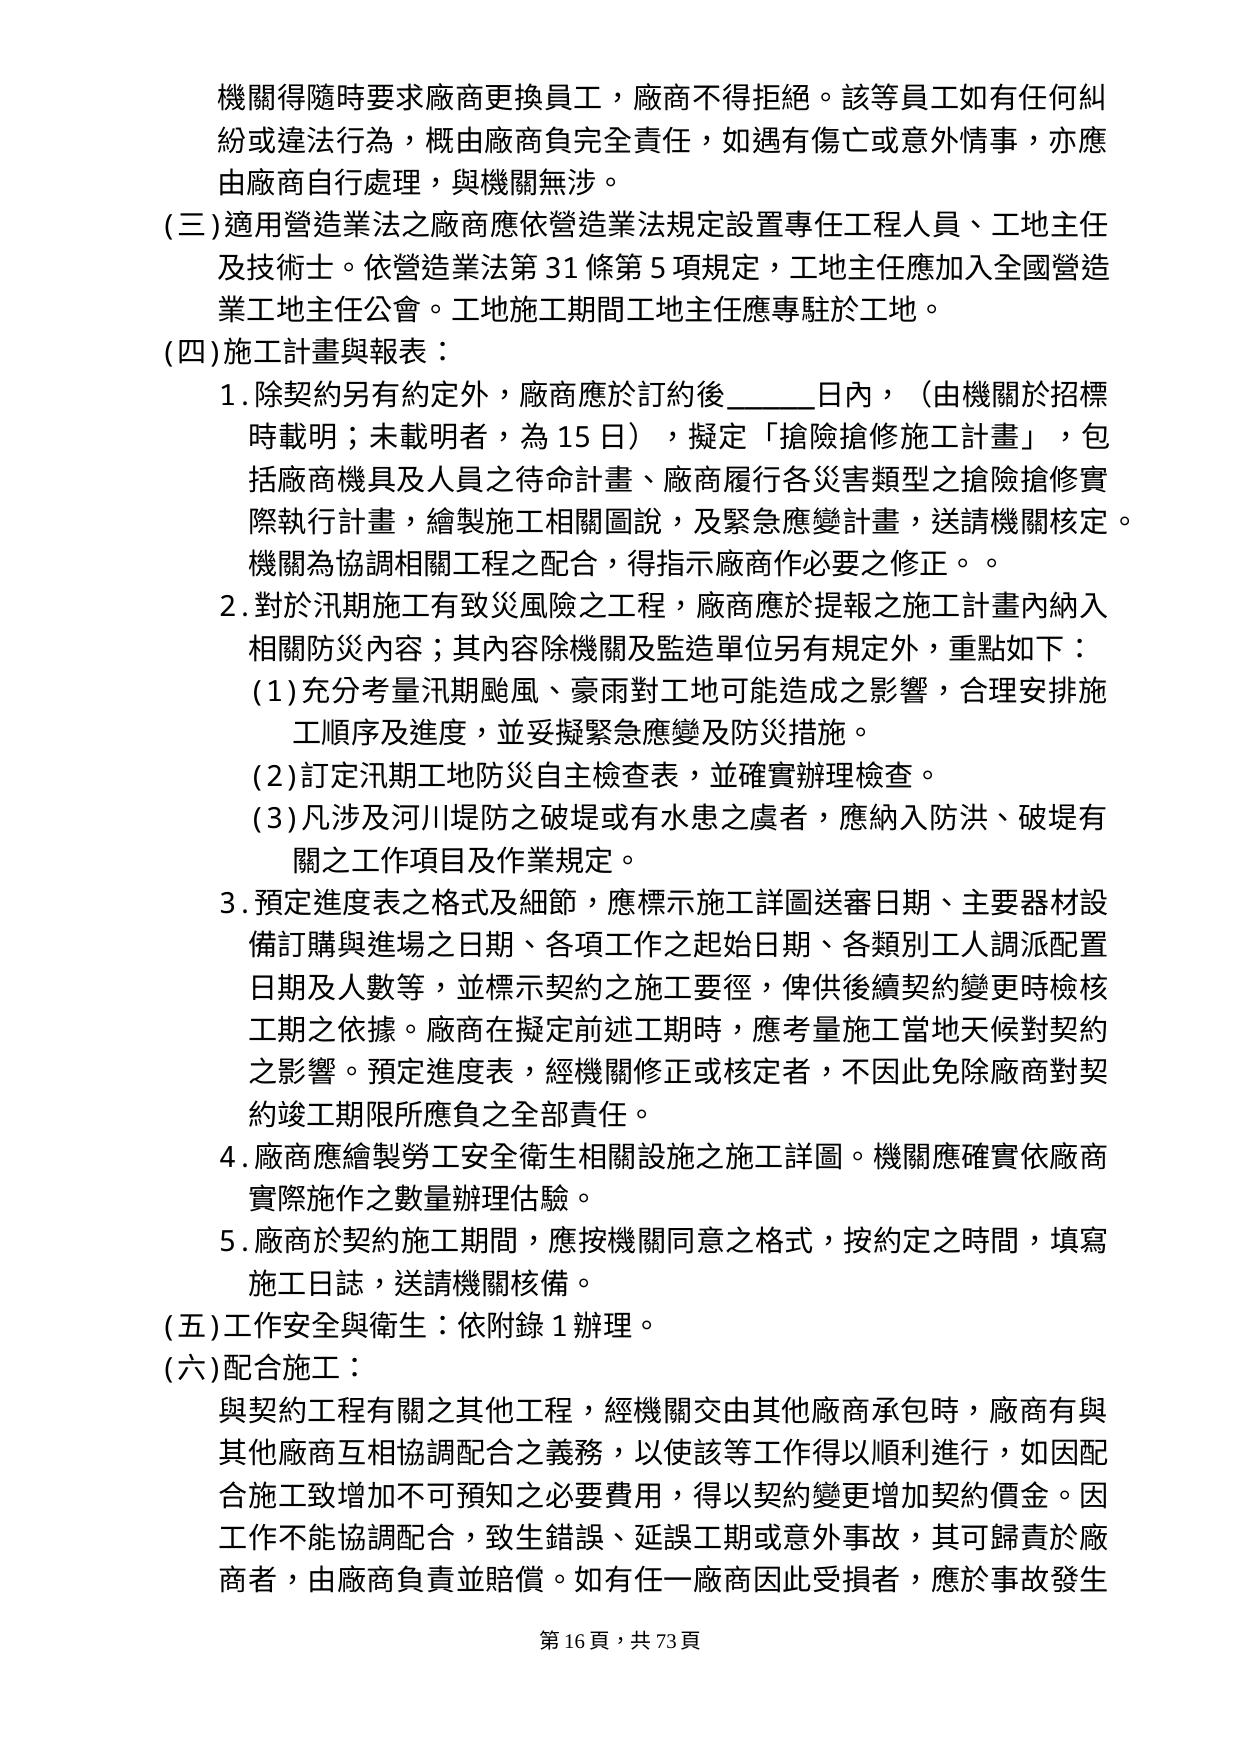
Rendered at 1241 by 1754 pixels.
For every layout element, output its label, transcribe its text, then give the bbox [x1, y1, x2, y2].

text (1)充分考量汛期颱風、豪雨對工地可能造成之影響，合理安排施工順序及進度，並妥擬緊急應變及防災措施。 [248, 668, 1110, 752]
text (二)廠商及分包廠商員工均應遵守有關法令規定，包括施工地點當地政府、各目的事業主管機關訂定之規定，並接受機關對有關工作事項之指示。如有不照指示辦理，阻礙或影響工作進行，或其他非法、不當情事者，機關得隨時要求廠商更換員工，廠商不得拒絕。該等員工如有任何糾紛或違法行為，概由廠商負完全責任，如遇有傷亡或意外情事，亦應由廠商自行處理，與機關無涉。 [159, 75, 1110, 202]
text (四)施工計畫與報表： [159, 329, 1110, 371]
text 4.廠商應繪製勞工安全衛生相關設施之施工詳圖。機關應確實依廠商實際施作之數量辦理估驗。 [218, 1133, 1110, 1218]
text 1.除契約另有約定外，廠商應於訂約後_____日內，（由機關於招標時載明；未載明者，為15日），擬定「搶險搶修施工計畫」，包括廠商機具及人員之待命計畫、廠商履行各災害類型之搶險搶修實際執行計畫，繪製施工相關圖說，及緊急應變計畫，送請機關核定。機關為協調相關工程之配合，得指示廠商作必要之修正。。 [218, 371, 1110, 583]
text (六)配合施工： [159, 1345, 1110, 1387]
text 與契約工程有關之其他工程，經機關交由其他廠商承包時，廠商有與其他廠商互相協調配合之義務，以使該等工作得以順利進行，如因配合施工致增加不可預知之必要費用，得以契約變更增加契約價金。因工作不能協調配合，致生錯誤、延誤工期或意外事故，其可歸責於廠商者，由廠商負責並賠償。如有任一廠商因此受損者，應於事故發生 [218, 1387, 1110, 1599]
text 5.廠商於契約施工期間，應按機關同意之格式，按約定之時間，填寫施工日誌，送請機關核備。 [218, 1218, 1110, 1303]
text 3.預定進度表之格式及細節，應標示施工詳圖送審日期、主要器材設備訂購與進場之日期、各項工作之起始日期、各類別工人調派配置日期及人數等，並標示契約之施工要徑，俾供後續契約變更時檢核工期之依據。廠商在擬定前述工期時，應考量施工當地天候對契約之影響。預定進度表，經機關修正或核定者，不因此免除廠商對契約竣工期限所應負之全部責任。 [218, 879, 1110, 1133]
text (五)工作安全與衛生：依附錄1辦理。 [159, 1303, 1110, 1345]
text 2.對於汛期施工有致災風險之工程，廠商應於提報之施工計畫內納入相關防災內容；其內容除機關及監造單位另有規定外，重點如下： [218, 583, 1110, 668]
text (2)訂定汛期工地防災自主檢查表，並確實辦理檢查。 [248, 752, 1110, 795]
text (三)適用營造業法之廠商應依營造業法規定設置專任工程人員、工地主任及技術士。依營造業法第31條第5項規定，工地主任應加入全國營造業工地主任公會。工地施工期間工地主任應專駐於工地。 [159, 202, 1110, 329]
text (3)凡涉及河川堤防之破堤或有水患之虞者，應納入防洪、破堤有關之工作項目及作業規定。 [248, 795, 1110, 879]
